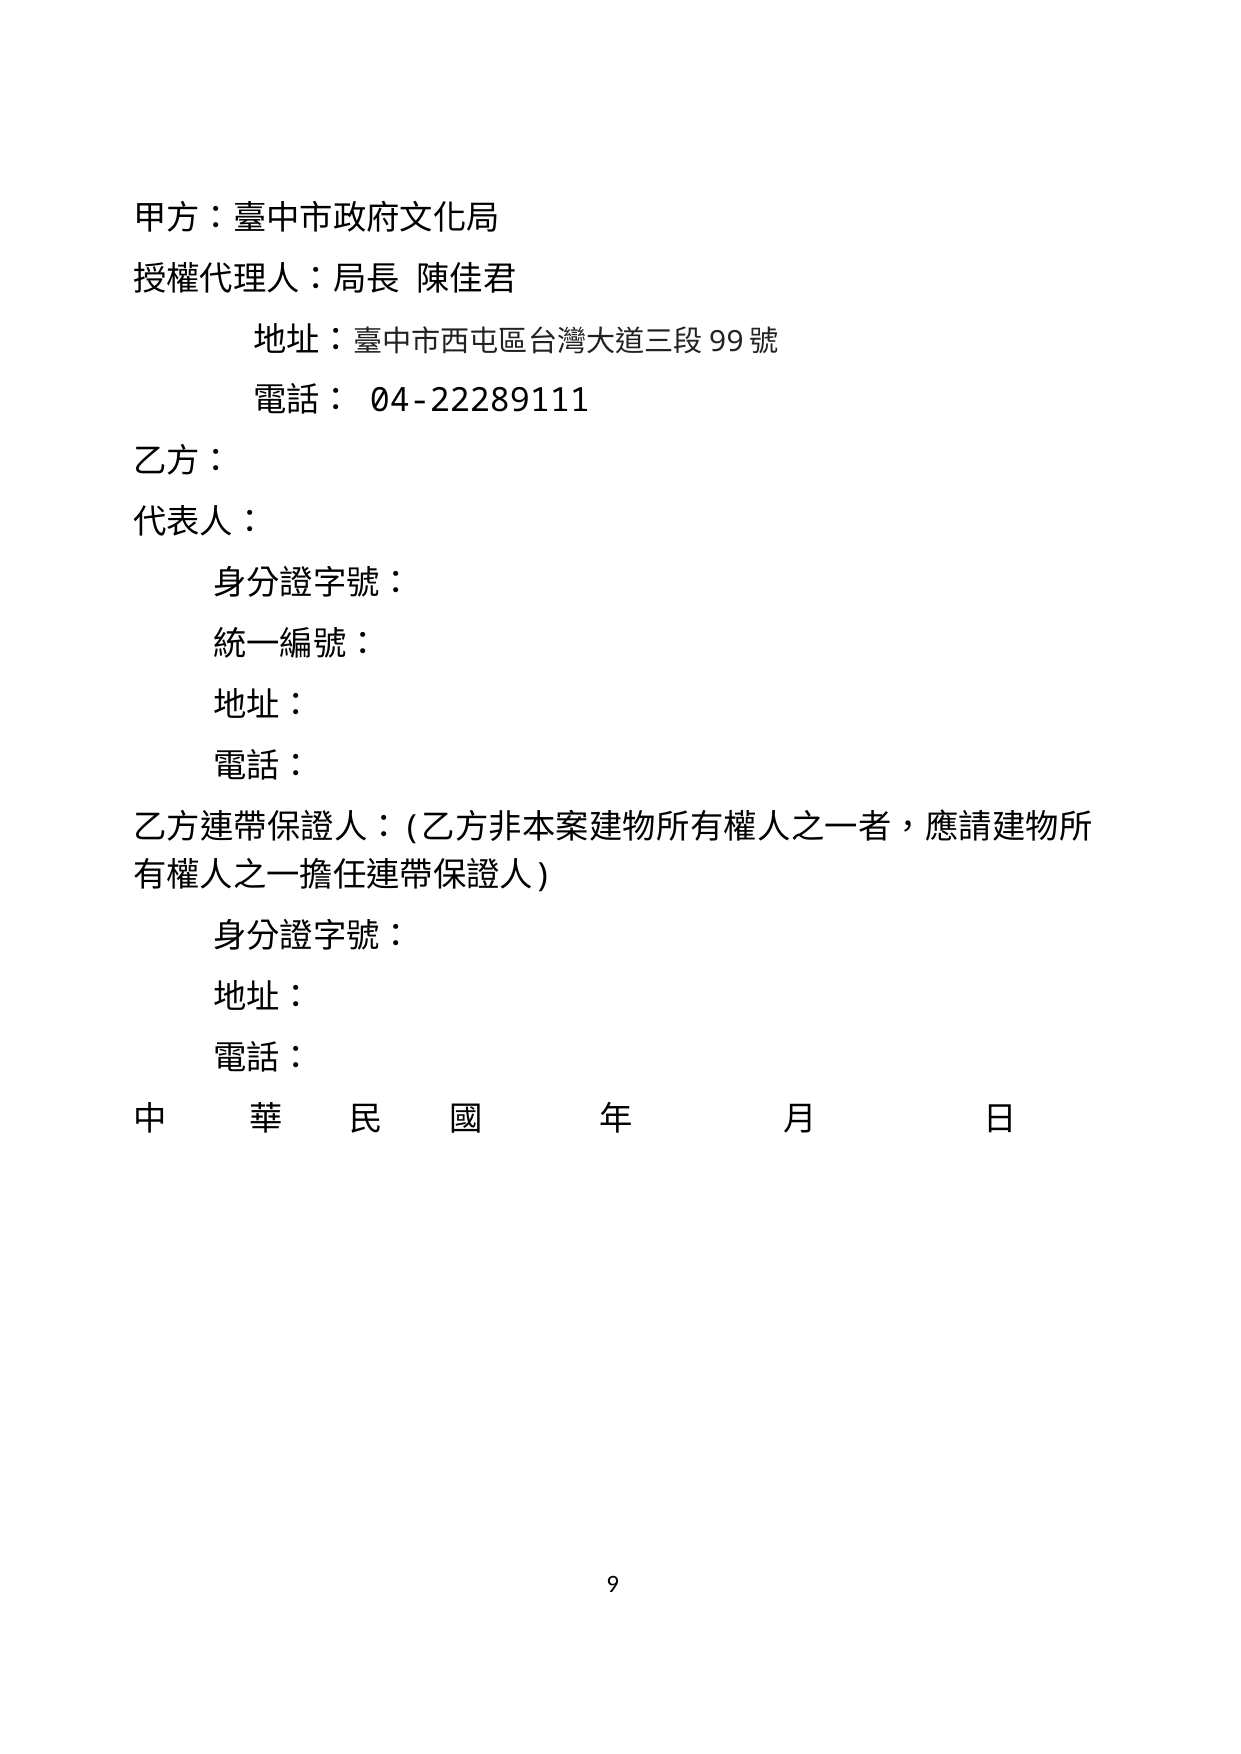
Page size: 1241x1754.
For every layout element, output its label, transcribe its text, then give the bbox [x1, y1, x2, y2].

text 中 華 民 國 年 月 日 [133, 1092, 1142, 1140]
text 甲方：臺中市政府文化局 [133, 191, 1093, 239]
text 地址： [133, 970, 1093, 1018]
text 地址：臺中市西屯區台灣大道三段99號 [133, 312, 1064, 361]
text 身分證字號： [133, 909, 1093, 957]
text 統一編號： [133, 617, 1093, 665]
text 電話： [133, 1031, 1093, 1079]
text 電話： [133, 738, 1093, 787]
text 乙方連帶保證人：(乙方非本案建物所有權人之一者，應請建物所有權人之一擔任連帶保證人) [133, 799, 1093, 896]
text 乙方： [133, 434, 1093, 482]
text 地址： [133, 677, 1093, 726]
text 電話： 04-22289111 [133, 373, 1064, 422]
text 授權代理人：局長 陳佳君 [133, 252, 1093, 300]
text 代表人： [133, 495, 1093, 543]
text 身分證字號： [133, 556, 1093, 604]
